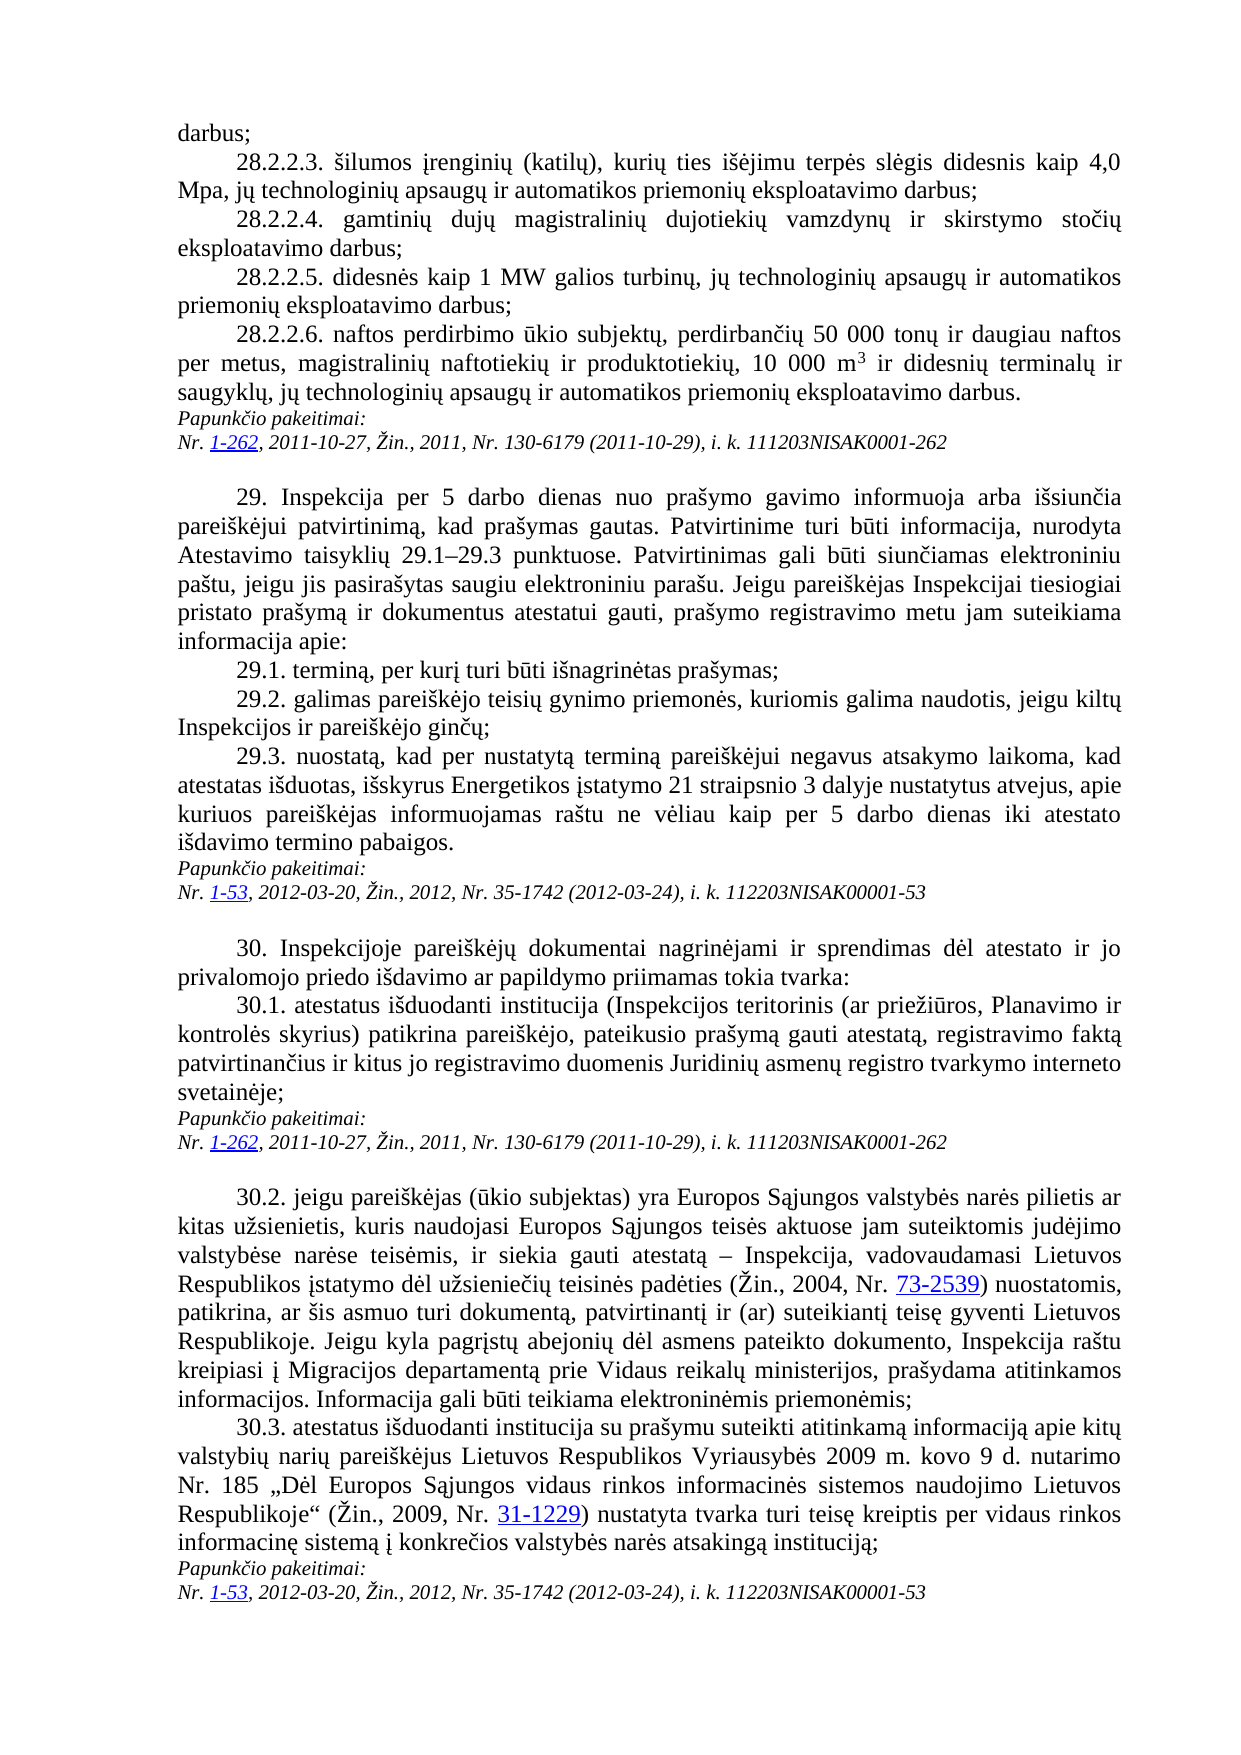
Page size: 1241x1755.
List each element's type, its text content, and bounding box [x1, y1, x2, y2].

text 28.2.2.3. šilumos įrenginių (katilų), kurių ties išėjimu terpės slėgis didesnis kaip 4,0 Mpa, jų technologinių apsaugų ir automatikos priemonių eksploatavimo darbus; [177, 147, 1122, 204]
text Nr. 1-53, 2012-03-20, Žin., 2012, Nr. 35-1742 (2012-03-24), i. k. 112203NISAK00001-53 [177, 880, 1122, 904]
text 29. Inspekcija per 5 darbo dienas nuo prašymo gavimo informuoja arba išsiunčia pareiškėjui patvirtinimą, kad prašymas gautas. Patvirtinime turi būti informacija, nurodyta Atestavimo taisyklių 29.1–29.3 punktuose. Patvirtinimas gali būti siunčiamas elektroniniu paštu, jeigu jis pasirašytas saugiu elektroniniu parašu. Jeigu pareiškėjas Inspekcijai tiesiogiai pristato prašymą ir dokumentus atestatui gauti, prašymo registravimo metu jam suteikiama informacija apie: [177, 482, 1122, 655]
text 30.1. atestatus išduodanti institucija (Inspekcijos teritorinis (ar priežiūros, Planavimo ir kontrolės skyrius) patikrina pareiškėjo, pateikusio prašymą gauti atestatą, registravimo faktą patvirtinančius ir kitus jo registravimo duomenis Juridinių asmenų registro tvarkymo interneto svetainėje; [177, 991, 1122, 1106]
text 30.2. jeigu pareiškėjas (ūkio subjektas) yra Europos Sąjungos valstybės narės pilietis ar kitas užsienietis, kuris naudojasi Europos Sąjungos teisės aktuose jam suteiktomis judėjimo valstybėse narėse teisėmis, ir siekia gauti atestatą – Inspekcija, vadovaudamasi Lietuvos Respublikos įstatymo dėl užsieniečių teisinės padėties (Žin., 2004, Nr. 73-2539) nuostatomis, patikrina, ar šis asmuo turi dokumentą, patvirtinantį ir (ar) suteikiantį teisę gyventi Lietuvos Respublikoje. Jeigu kyla pagrįstų abejonių dėl asmens pateikto dokumento, Inspekcija raštu kreipiasi į Migracijos departamentą prie Vidaus reikalų ministerijos, prašydama atitinkamos informacijos. Informacija gali būti teikiama elektroninėmis priemonėmis; [177, 1182, 1122, 1412]
text Nr. 1-262, 2011-10-27, Žin., 2011, Nr. 130-6179 (2011-10-29), i. k. 111203NISAK0001-262 [177, 1130, 1122, 1154]
text 28.2.2.4. gamtinių dujų magistralinių dujotiekių vamzdynų ir skirstymo stočių eksploatavimo darbus; [177, 204, 1122, 262]
text 30. Inspekcijoje pareiškėjų dokumentai nagrinėjami ir sprendimas dėl atestato ir jo privalomojo priedo išdavimo ar papildymo priimamas tokia tvarka: [177, 933, 1122, 991]
text 28.2.2.6. naftos perdirbimo ūkio subjektų, perdirbančių 50 000 tonų ir daugiau naftos per metus, magistralinių naftotiekių ir produktotiekių, 10 000 m3 ir didesnių terminalų ir saugyklų, jų technologinių apsaugų ir automatikos priemonių eksploatavimo darbus. [177, 319, 1122, 406]
text Papunkčio pakeitimai: [177, 856, 1122, 880]
text 29.2. galimas pareiškėjo teisių gynimo priemonės, kuriomis galima naudotis, jeigu kiltų Inspekcijos ir pareiškėjo ginčų; [177, 684, 1122, 741]
text 29.3. nuostatą, kad per nustatytą terminą pareiškėjui negavus atsakymo laikoma, kad atestatas išduotas, išskyrus Energetikos įstatymo 21 straipsnio 3 dalyje nustatytus atvejus, apie kuriuos pareiškėjas informuojamas raštu ne vėliau kaip per 5 darbo dienas iki atestato išdavimo termino pabaigos. [177, 741, 1122, 856]
text Papunkčio pakeitimai: [177, 1556, 1122, 1580]
text Papunkčio pakeitimai: [177, 406, 1122, 430]
text darbus; [177, 118, 1122, 147]
text Nr. 1-262, 2011-10-27, Žin., 2011, Nr. 130-6179 (2011-10-29), i. k. 111203NISAK0001-262 [177, 430, 1122, 454]
text 30.3. atestatus išduodanti institucija su prašymu suteikti atitinkamą informaciją apie kitų valstybių narių pareiškėjus Lietuvos Respublikos Vyriausybės 2009 m. kovo 9 d. nutarimo Nr. 185 „Dėl Europos Sąjungos vidaus rinkos informacinės sistemos naudojimo Lietuvos Respublikoje“ (Žin., 2009, Nr. 31-1229) nustatyta tvarka turi teisę kreiptis per vidaus rinkos informacinę sistemą į konkrečios valstybės narės atsakingą instituciją; [177, 1412, 1122, 1556]
text 28.2.2.5. didesnės kaip 1 MW galios turbinų, jų technologinių apsaugų ir automatikos priemonių eksploatavimo darbus; [177, 262, 1122, 319]
text 29.1. terminą, per kurį turi būti išnagrinėtas prašymas; [177, 655, 1122, 684]
text Nr. 1-53, 2012-03-20, Žin., 2012, Nr. 35-1742 (2012-03-24), i. k. 112203NISAK00001-53 [177, 1580, 1122, 1604]
text Papunkčio pakeitimai: [177, 1106, 1122, 1130]
